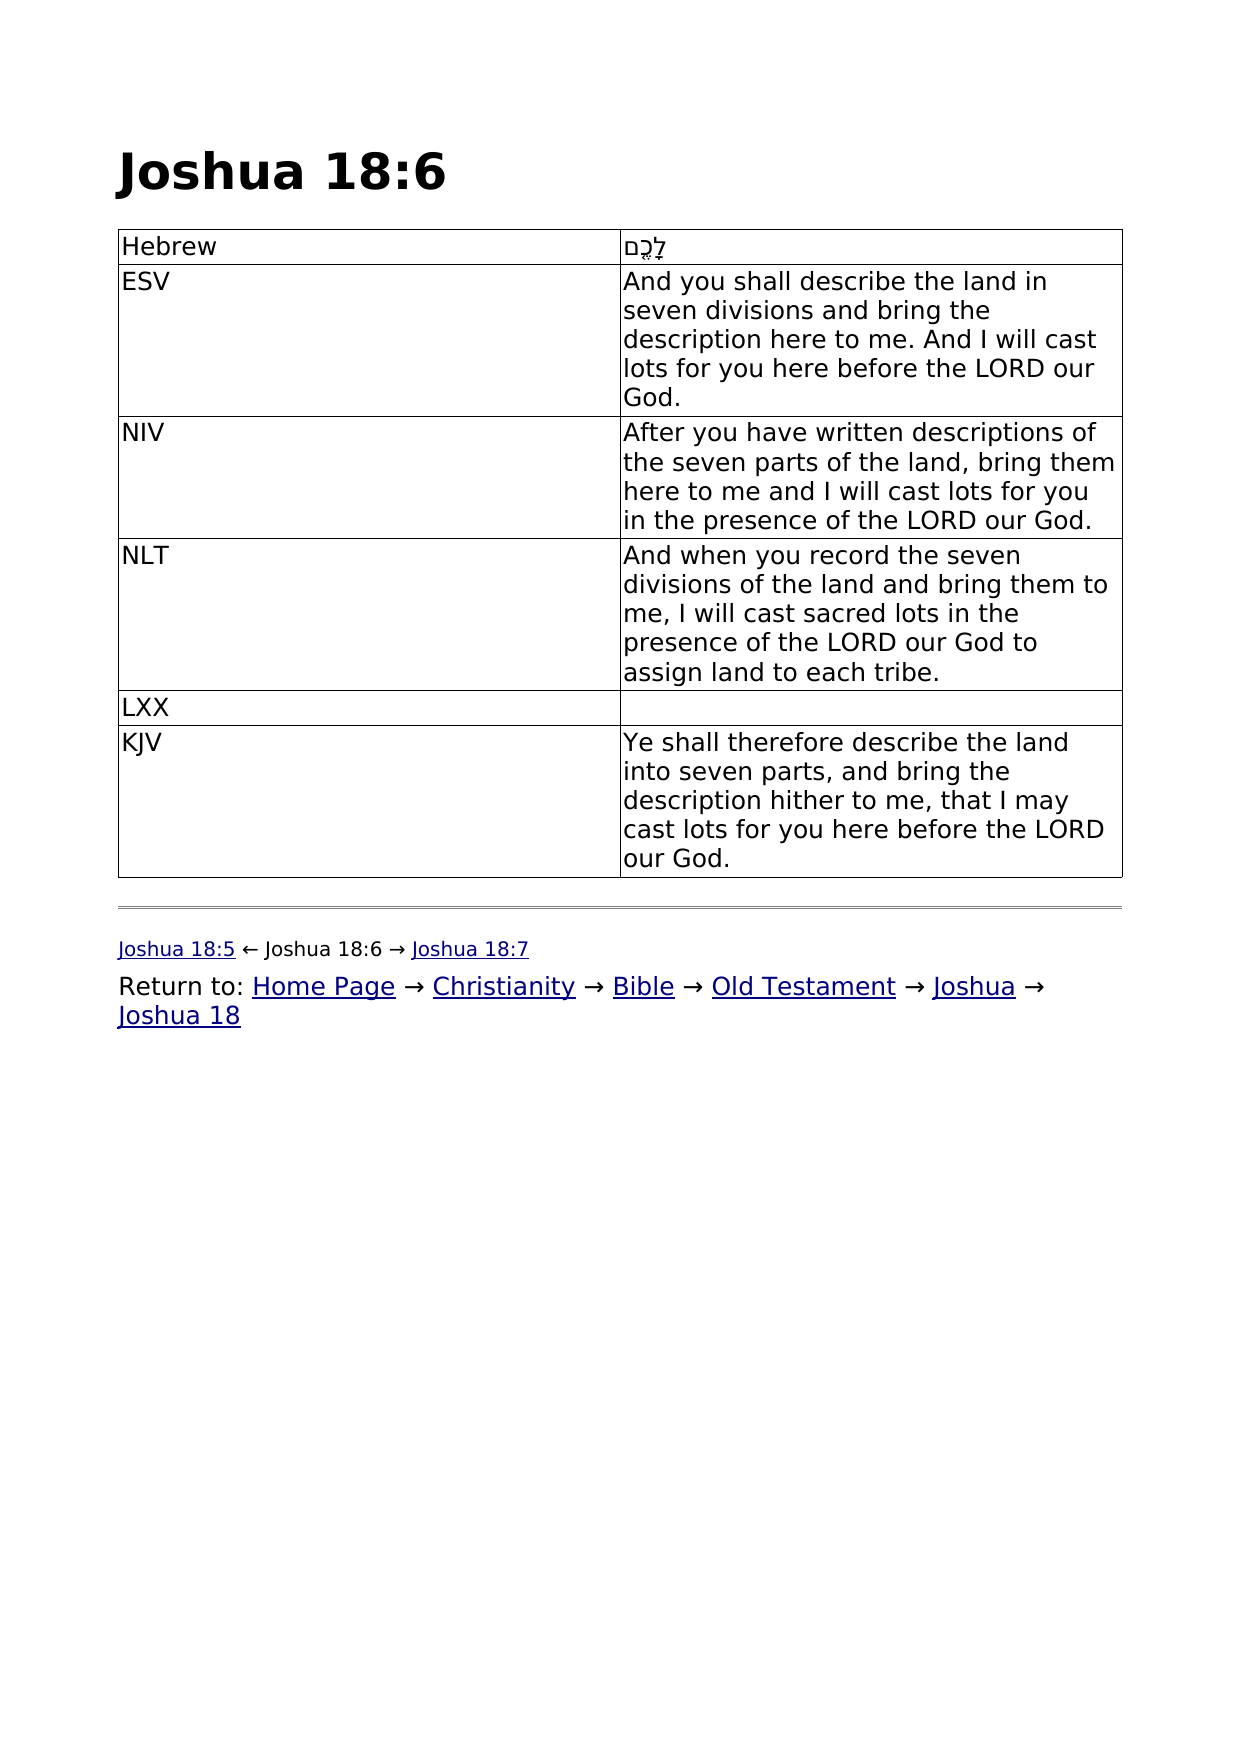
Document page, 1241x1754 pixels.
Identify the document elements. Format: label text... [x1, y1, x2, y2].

table_cell NIV [119, 417, 620, 538]
table_cell After you have written descriptions of the seven parts of the land, bring them here to me and I will cast lots for you in the presence of the LORD our God. [621, 417, 1122, 538]
table_cell And you shall describe the land in seven divisions and bring the description here to me. And I will cast lots for you here before the LORD our God. [621, 265, 1122, 416]
table_header Hebrew [119, 230, 620, 264]
subtitle Joshua 18:6 [118, 143, 1122, 201]
table_cell [621, 691, 1122, 725]
table_header לָכֶ֤ם [621, 230, 1122, 264]
table_cell Ye shall therefore describe the land into seven parts, and bring the description hither to me, that I may cast lots for you here before the LORD our God. [621, 726, 1122, 877]
text Return to: Home Page → Christianity → Bible → Old Testament → Joshua → Joshua 18 [118, 972, 1122, 1030]
table_cell And when you record the seven divisions of the land and bring them to me, I will cast sacred lots in the presence of the LORD our God to assign land to each tribe. [621, 539, 1122, 690]
text Joshua 18:5 ← Joshua 18:6 → Joshua 18:7 [118, 938, 1122, 972]
table_cell LXX [119, 691, 620, 725]
table_cell ESV [119, 265, 620, 416]
table_cell KJV [119, 726, 620, 877]
table_cell NLT [119, 539, 620, 690]
